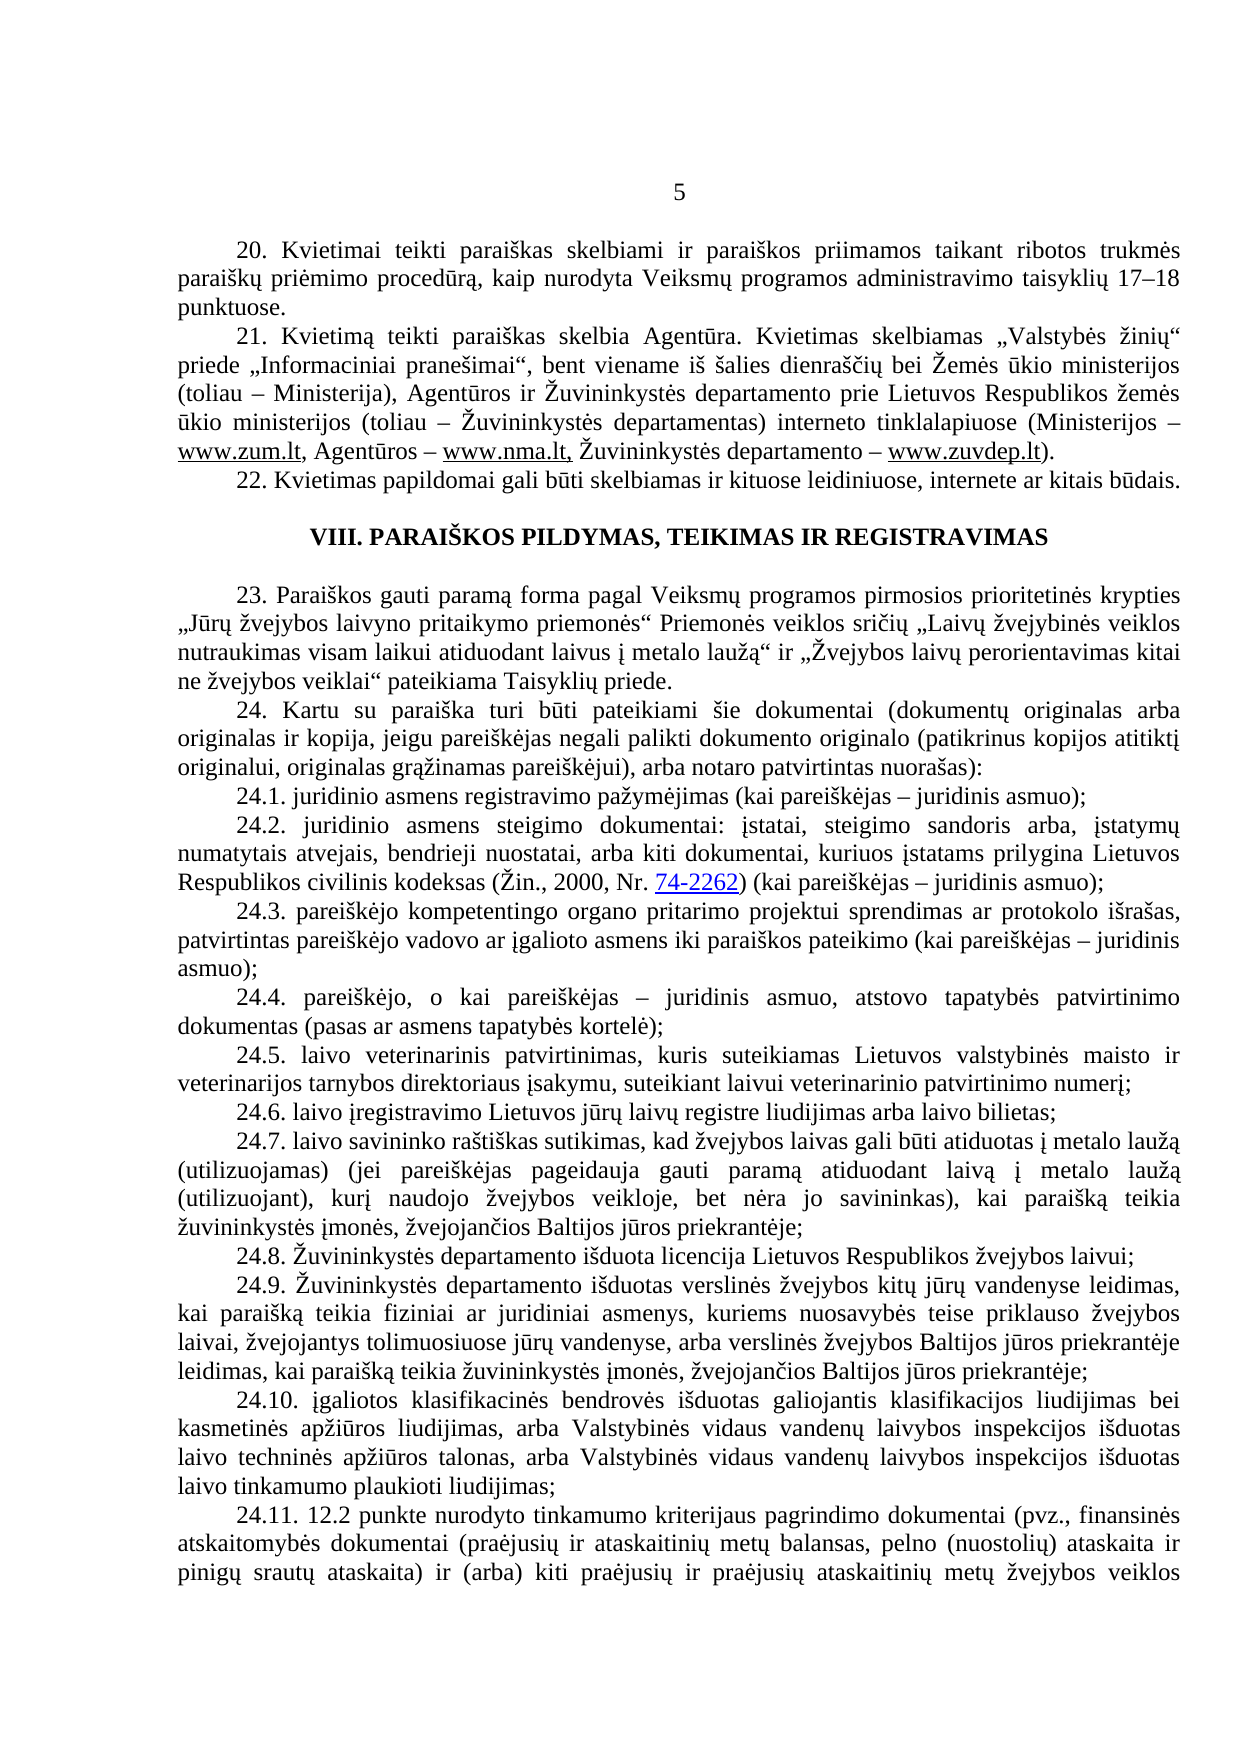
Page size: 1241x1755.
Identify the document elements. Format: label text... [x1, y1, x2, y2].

text 24.3. pareiškėjo kompetentingo organo pritarimo projektui sprendimas ar protokolo išrašas, patvirtintas pareiškėjo vadovo ar įgalioto asmens iki paraiškos pateikimo (kai pareiškėjas – juridinis asmuo); [177, 896, 1181, 982]
text VIII. PARAIŠKOS PILDYMAS, TEIKIMAS IR REGISTRAVIMAS [177, 522, 1181, 551]
text 24.7. laivo savininko raštiškas sutikimas, kad žvejybos laivas gali būti atiduotas į metalo laužą (utilizuojamas) (jei pareiškėjas pageidauja gauti paramą atiduodant laivą į metalo laužą (utilizuojant), kurį naudojo žvejybos veikloje, bet nėra jo savininkas), kai paraišką teikia žuvininkystės įmonės, žvejojančios Baltijos jūros priekrantėje; [177, 1126, 1181, 1241]
text 24.8. Žuvininkystės departamento išduota licencija Lietuvos Respublikos žvejybos laivui; [177, 1241, 1181, 1270]
text 22. Kvietimas papildomai gali būti skelbiamas ir kituose leidiniuose, internete ar kitais būdais. [177, 465, 1181, 493]
text 21. Kvietimą teikti paraiškas skelbia Agentūra. Kvietimas skelbiamas „Valstybės žinių“ priede „Informaciniai pranešimai“, bent viename iš šalies dienraščių bei Žemės ūkio ministerijos (toliau – Ministerija), Agentūros ir Žuvininkystės departamento prie Lietuvos Respublikos žemės ūkio ministerijos (toliau – Žuvininkystės departamentas) interneto tinklalapiuose (Ministerijos – www.zum.lt, Agentūros – www.nma.lt, Žuvininkystės departamento – www.zuvdep.lt). [177, 321, 1181, 465]
text 20. Kvietimai teikti paraiškas skelbiami ir paraiškos priimamos taikant ribotos trukmės paraiškų priėmimo procedūrą, kaip nurodyta Veiksmų programos administravimo taisyklių 17–18 punktuose. [177, 235, 1181, 321]
text 24.1. juridinio asmens registravimo pažymėjimas (kai pareiškėjas – juridinis asmuo); [177, 781, 1181, 810]
text 24.5. laivo veterinarinis patvirtinimas, kuris suteikiamas Lietuvos valstybinės maisto ir veterinarijos tarnybos direktoriaus įsakymu, suteikiant laivui veterinarinio patvirtinimo numerį; [177, 1040, 1181, 1097]
text 24.9. Žuvininkystės departamento išduotas verslinės žvejybos kitų jūrų vandenyse leidimas, kai paraišką teikia fiziniai ar juridiniai asmenys, kuriems nuosavybės teise priklauso žvejybos laivai, žvejojantys tolimuosiuose jūrų vandenyse, arba verslinės žvejybos Baltijos jūros priekrantėje leidimas, kai paraišką teikia žuvininkystės įmonės, žvejojančios Baltijos jūros priekrantėje; [177, 1270, 1181, 1385]
text 24.6. laivo įregistravimo Lietuvos jūrų laivų registre liudijimas arba laivo bilietas; [177, 1097, 1181, 1126]
text 24.2. juridinio asmens steigimo dokumentai: įstatai, steigimo sandoris arba, įstatymų numatytais atvejais, bendrieji nuostatai, arba kiti dokumentai, kuriuos įstatams prilygina Lietuvos Respublikos civilinis kodeksas (Žin., 2000, Nr. 74-2262) (kai pareiškėjas – juridinis asmuo); [177, 810, 1181, 896]
text 24.11. 12.2 punkte nurodyto tinkamumo kriterijaus pagrindimo dokumentai (pvz., finansinės atskaitomybės dokumentai (praėjusių ir ataskaitinių metų balansas, pelno (nuostolių) ataskaita ir pinigų srautų ataskaita) ir (arba) kiti praėjusių ir praėjusių ataskaitinių metų žvejybos veiklos [177, 1500, 1181, 1586]
text 24. Kartu su paraiška turi būti pateikiami šie dokumentai (dokumentų originalas arba originalas ir kopija, jeigu pareiškėjas negali palikti dokumento originalo (patikrinus kopijos atitiktį originalui, originalas grąžinamas pareiškėjui), arba notaro patvirtintas nuorašas): [177, 695, 1181, 781]
text 24.10. įgaliotos klasifikacinės bendrovės išduotas galiojantis klasifikacijos liudijimas bei kasmetinės apžiūros liudijimas, arba Valstybinės vidaus vandenų laivybos inspekcijos išduotas laivo techninės apžiūros talonas, arba Valstybinės vidaus vandenų laivybos inspekcijos išduotas laivo tinkamumo plaukioti liudijimas; [177, 1385, 1181, 1500]
text 23. Paraiškos gauti paramą forma pagal Veiksmų programos pirmosios prioritetinės krypties „Jūrų žvejybos laivyno pritaikymo priemonės“ Priemonės veiklos sričių „Laivų žvejybinės veiklos nutraukimas visam laikui atiduodant laivus į metalo laužą“ ir „Žvejybos laivų perorientavimas kitai ne žvejybos veiklai“ pateikiama Taisyklių priede. [177, 580, 1181, 695]
text 24.4. pareiškėjo, o kai pareiškėjas – juridinis asmuo, atstovo tapatybės patvirtinimo dokumentas (pasas ar asmens tapatybės kortelė); [177, 982, 1181, 1040]
